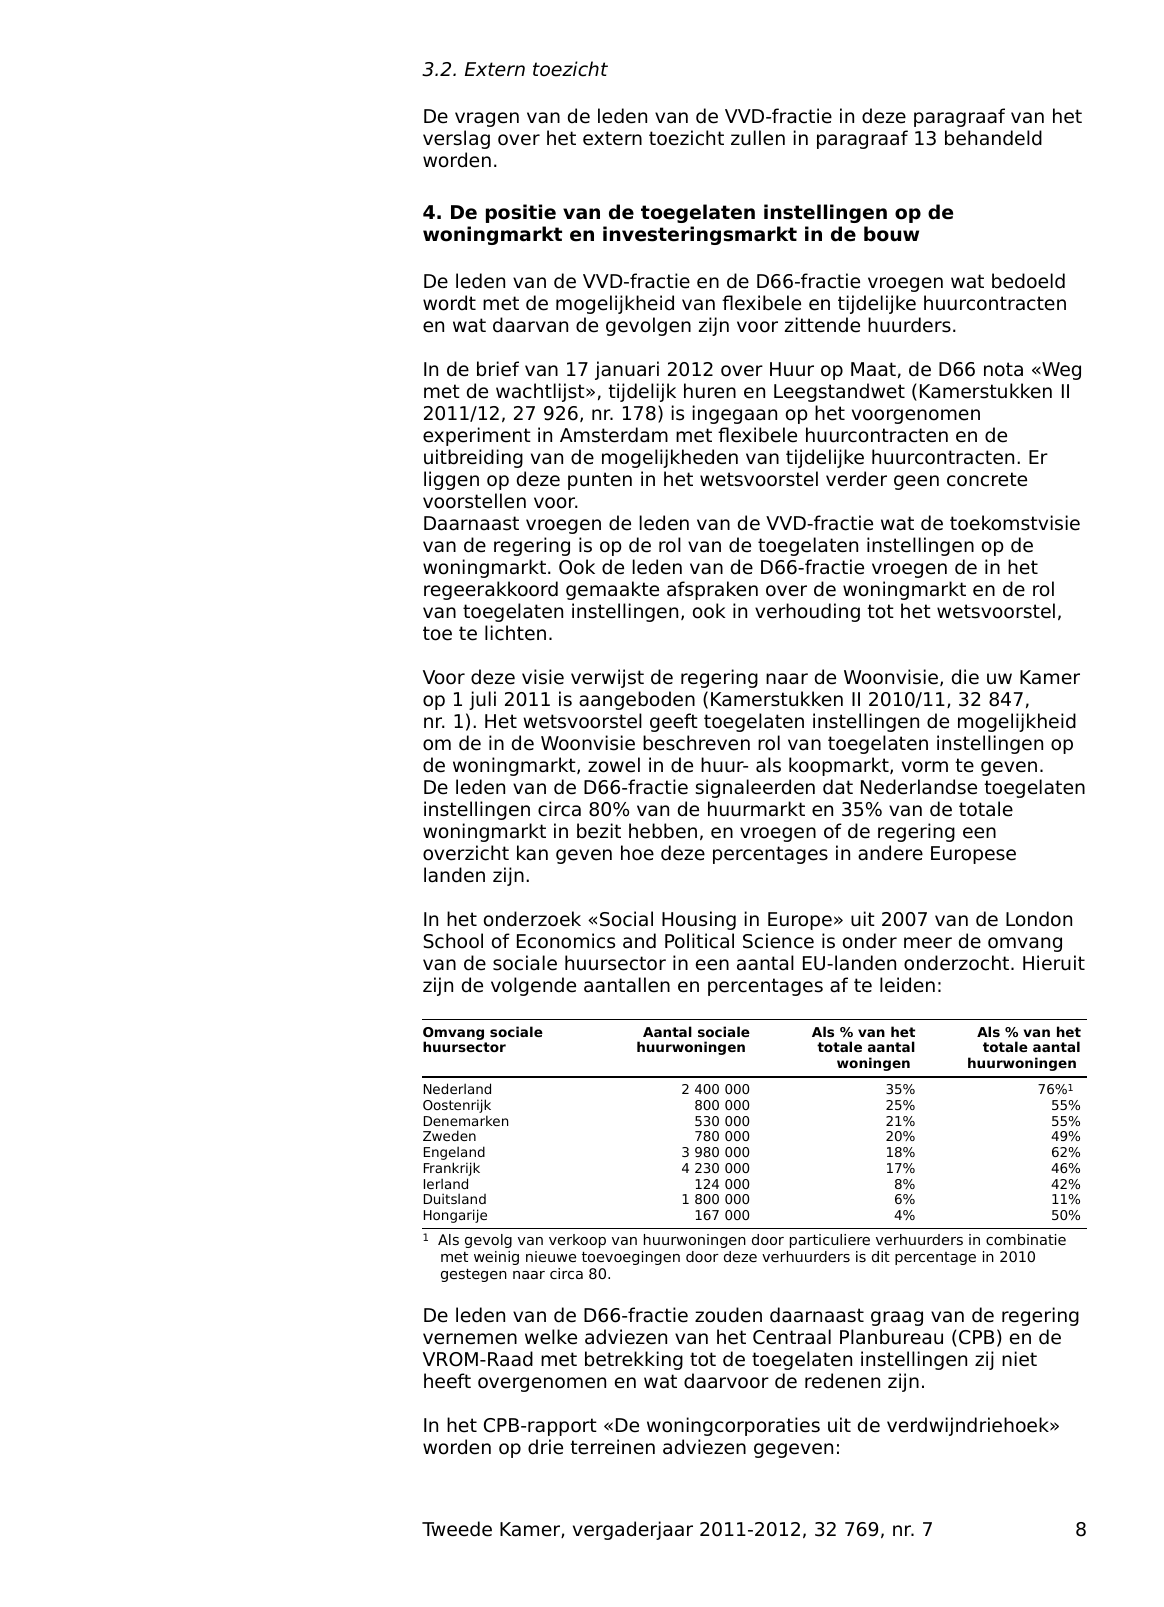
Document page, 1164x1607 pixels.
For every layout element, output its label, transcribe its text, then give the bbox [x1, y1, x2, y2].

table_cell 8% [756, 1176, 921, 1192]
table_cell 25% [756, 1098, 921, 1113]
table_cell 17% [756, 1161, 921, 1176]
table_cell Engeland [422, 1145, 591, 1161]
table_header Als % van het totale aantal woningen [756, 1020, 921, 1076]
table_cell 62% [921, 1145, 1087, 1161]
table_cell 20% [756, 1129, 921, 1145]
table_cell Zweden [422, 1129, 591, 1145]
text In het CPB-rapport «De woningcorporaties uit de verdwijndriehoek» worden op drie terreinen adviezen gegeven: [422, 1415, 1087, 1459]
table_cell 11% [921, 1192, 1087, 1208]
table_cell 530 000 [591, 1114, 756, 1129]
text In het onderzoek «Social Housing in Europe» uit 2007 van de London School of Economics and Political Science is onder meer de omvang van de sociale huursector in een aantal EU-landen onderzocht. Hieruit zijn de volgende aantallen en percentages af te leiden: [422, 909, 1087, 997]
table_cell 18% [756, 1145, 921, 1161]
table_cell 1 800 000 [591, 1192, 756, 1208]
table_cell 55% [921, 1114, 1087, 1129]
text In de brief van 17 januari 2012 over Huur op Maat, de D66 nota «Weg met de wachtlijst», tijdelijk huren en Leegstandwet (Kamerstukken II 2011/12, 27 926, nr. 178) is ingegaan op het voorgenomen experiment in Amsterdam met flexibele huurcontracten en de uitbreiding van de mogelijkheden van tijdelijke huurcontracten. Er liggen op deze punten in het wetsvoorstel verder geen concrete voorstellen voor. [422, 359, 1087, 513]
table_cell 167 000 [591, 1208, 756, 1228]
table_cell 46% [921, 1161, 1087, 1176]
table_cell Duitsland [422, 1192, 591, 1208]
table_header Aantal sociale huurwoningen [591, 1020, 756, 1076]
table_cell Oostenrijk [422, 1098, 591, 1113]
text De leden van de D66-fractie signaleerden dat Nederlandse toegelaten instellingen circa 80% van de huurmarkt en 35% van de totale woningmarkt in bezit hebben, en vroegen of de regering een overzicht kan geven hoe deze percentages in andere Europese landen zijn. [422, 777, 1087, 887]
table_cell 35% [756, 1078, 921, 1098]
table_cell 800 000 [591, 1098, 756, 1113]
text De leden van de VVD-fractie en de D66-fractie vroegen wat bedoeld wordt met de mogelijkheid van flexibele en tijdelijke huurcontracten en wat daarvan de gevolgen zijn voor zittende huurders. [422, 271, 1087, 337]
table_cell 4% [756, 1208, 921, 1228]
table_cell 2 400 000 [591, 1078, 756, 1098]
table_cell Hongarije [422, 1208, 591, 1228]
text Daarnaast vroegen de leden van de VVD-fractie wat de toekomstvisie van de regering is op de rol van de toegelaten instellingen op de woningmarkt. Ook de leden van de D66-fractie vroegen de in het regeerakkoord gemaakte afspraken over de woningmarkt en de rol van toegelaten instellingen, ook in verhouding tot het wetsvoorstel, toe te lichten. [422, 513, 1087, 645]
table_cell 4 230 000 [591, 1161, 756, 1176]
table_cell 55% [921, 1098, 1087, 1113]
table_header Omvang sociale huursector [422, 1020, 591, 1076]
subtitle 3.2. Extern toezicht [422, 59, 1087, 81]
subtitle 4. De positie van de toegelaten instellingen op de woningmarkt en investeringsmarkt in de bouw [422, 202, 1087, 246]
table_cell Ierland [422, 1176, 591, 1192]
table_cell 1 Als gevolg van verkoop van huurwoningen door particuliere verhuurders in combinatie met weinig nieuwe toevoegingen door deze verhuurders is dit percentage in 2010 gestegen naar circa 80. [422, 1229, 1087, 1283]
table_cell 49% [921, 1129, 1087, 1145]
table_cell Denemarken [422, 1114, 591, 1129]
text Voor deze visie verwijst de regering naar de Woonvisie, die uw Kamer op 1 juli 2011 is aangeboden (Kamerstukken II 2010/11, 32 847, nr. 1). Het wetsvoorstel geeft toegelaten instellingen de mogelijkheid om de in de Woonvisie beschreven rol van toegelaten instellingen op de woningmarkt, zowel in de huur- als koopmarkt, vorm te geven. [422, 667, 1087, 777]
text De vragen van de leden van de VVD-fractie in deze paragraaf van het verslag over het extern toezicht zullen in paragraaf 13 behandeld worden. [422, 106, 1087, 172]
table_cell 124 000 [591, 1176, 756, 1192]
table_header Als % van het totale aantal huurwoningen [921, 1020, 1087, 1076]
table_cell 6% [756, 1192, 921, 1208]
table_cell 42% [921, 1176, 1087, 1192]
table_cell 780 000 [591, 1129, 756, 1145]
table_cell 50% [921, 1208, 1087, 1228]
table_cell 76%1 [921, 1078, 1087, 1098]
table_cell 21% [756, 1114, 921, 1129]
table_cell Frankrijk [422, 1161, 591, 1176]
table_cell 3 980 000 [591, 1145, 756, 1161]
text De leden van de D66-fractie zouden daarnaast graag van de regering vernemen welke adviezen van het Centraal Planbureau (CPB) en de VROM-Raad met betrekking tot de toegelaten instellingen zij niet heeft overgenomen en wat daarvoor de redenen zijn. [422, 1305, 1087, 1393]
table_cell Nederland [422, 1078, 591, 1098]
